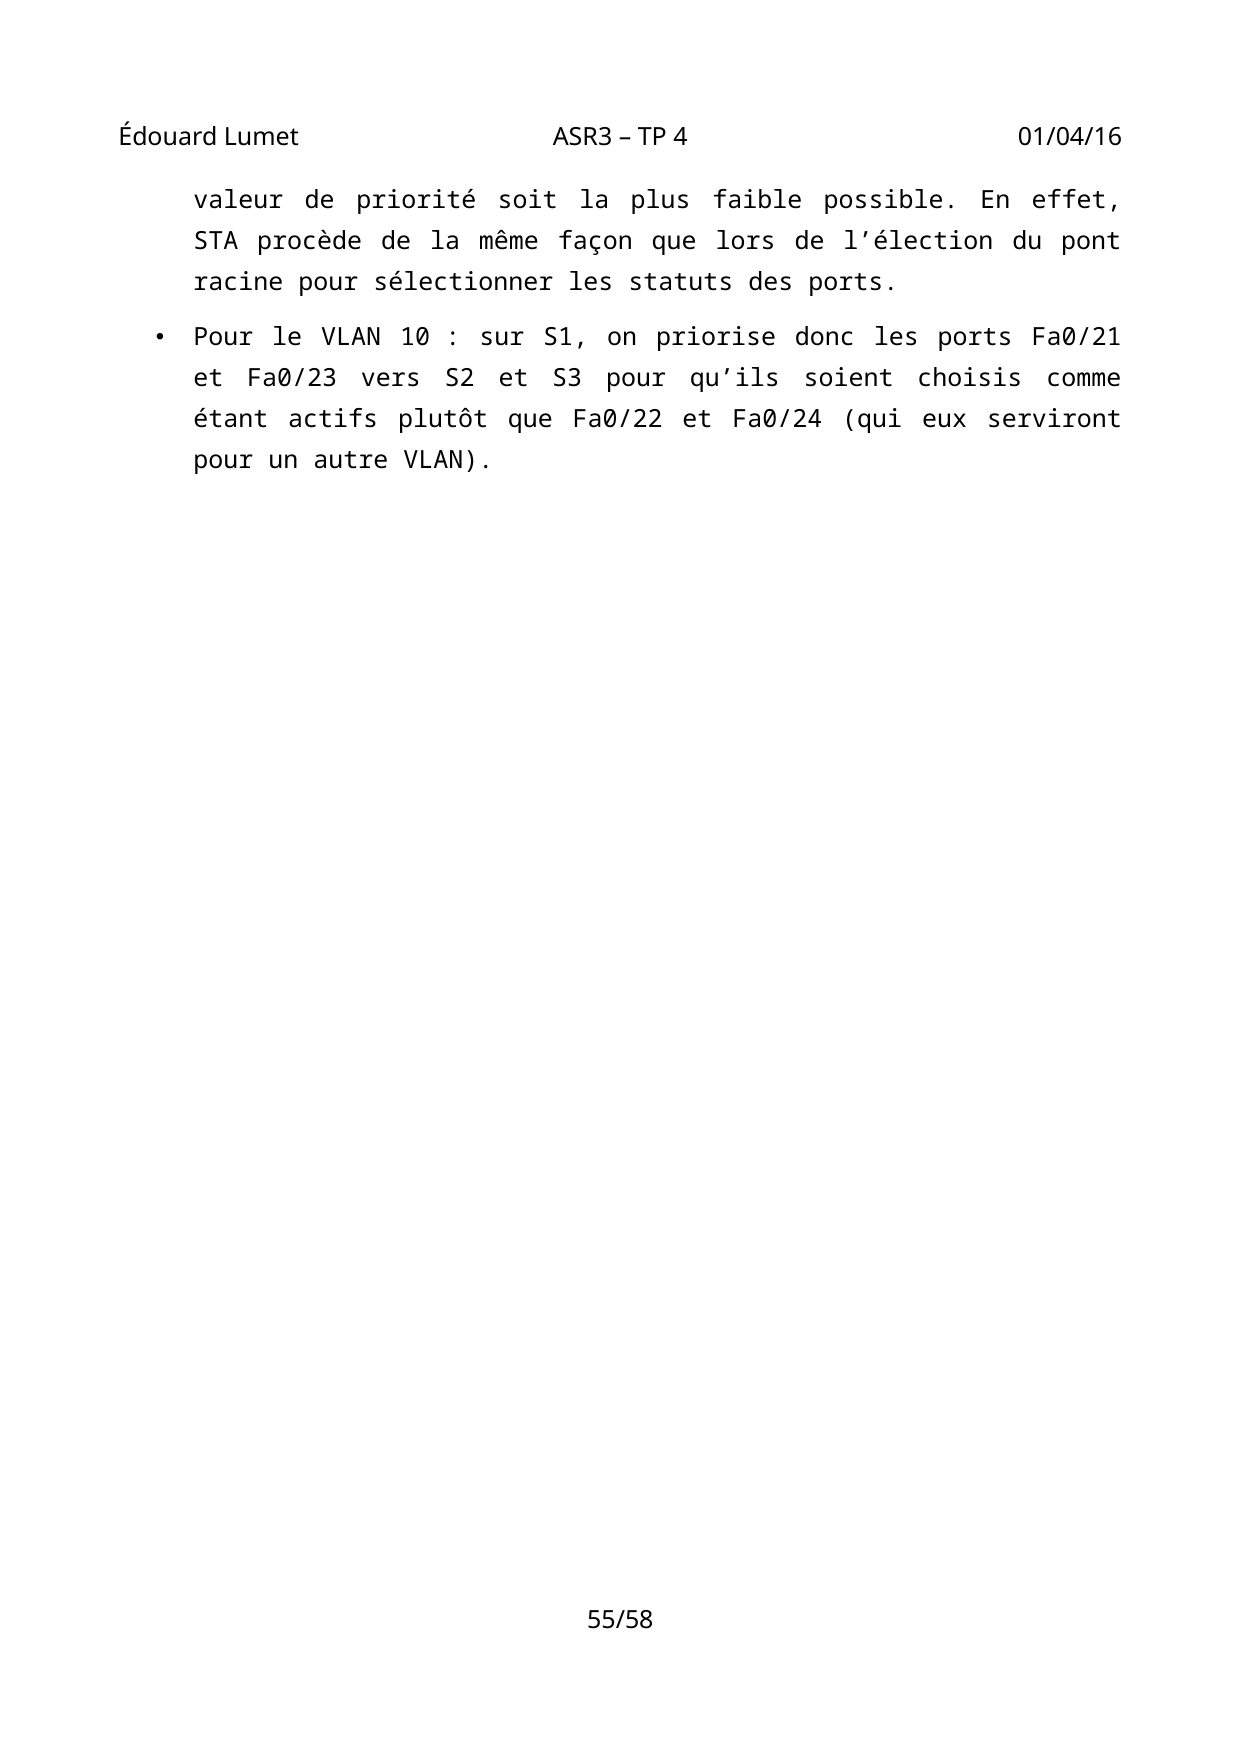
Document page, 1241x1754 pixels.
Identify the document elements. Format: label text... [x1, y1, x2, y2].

list valeur de priorité soit la plus faible possible. En effet, STA procède de la même façon que lors de l’élection du pont racine pour sélectionner les statuts des ports. [156, 182, 1122, 297]
list Pour le VLAN 10 : sur S1, on priorise donc les ports Fa0/21 et Fa0/23 vers S2 et S3 pour qu’ils soient choisis comme étant actifs plutôt que Fa0/22 et Fa0/24 (qui eux serviront pour un autre VLAN). [156, 319, 1122, 475]
